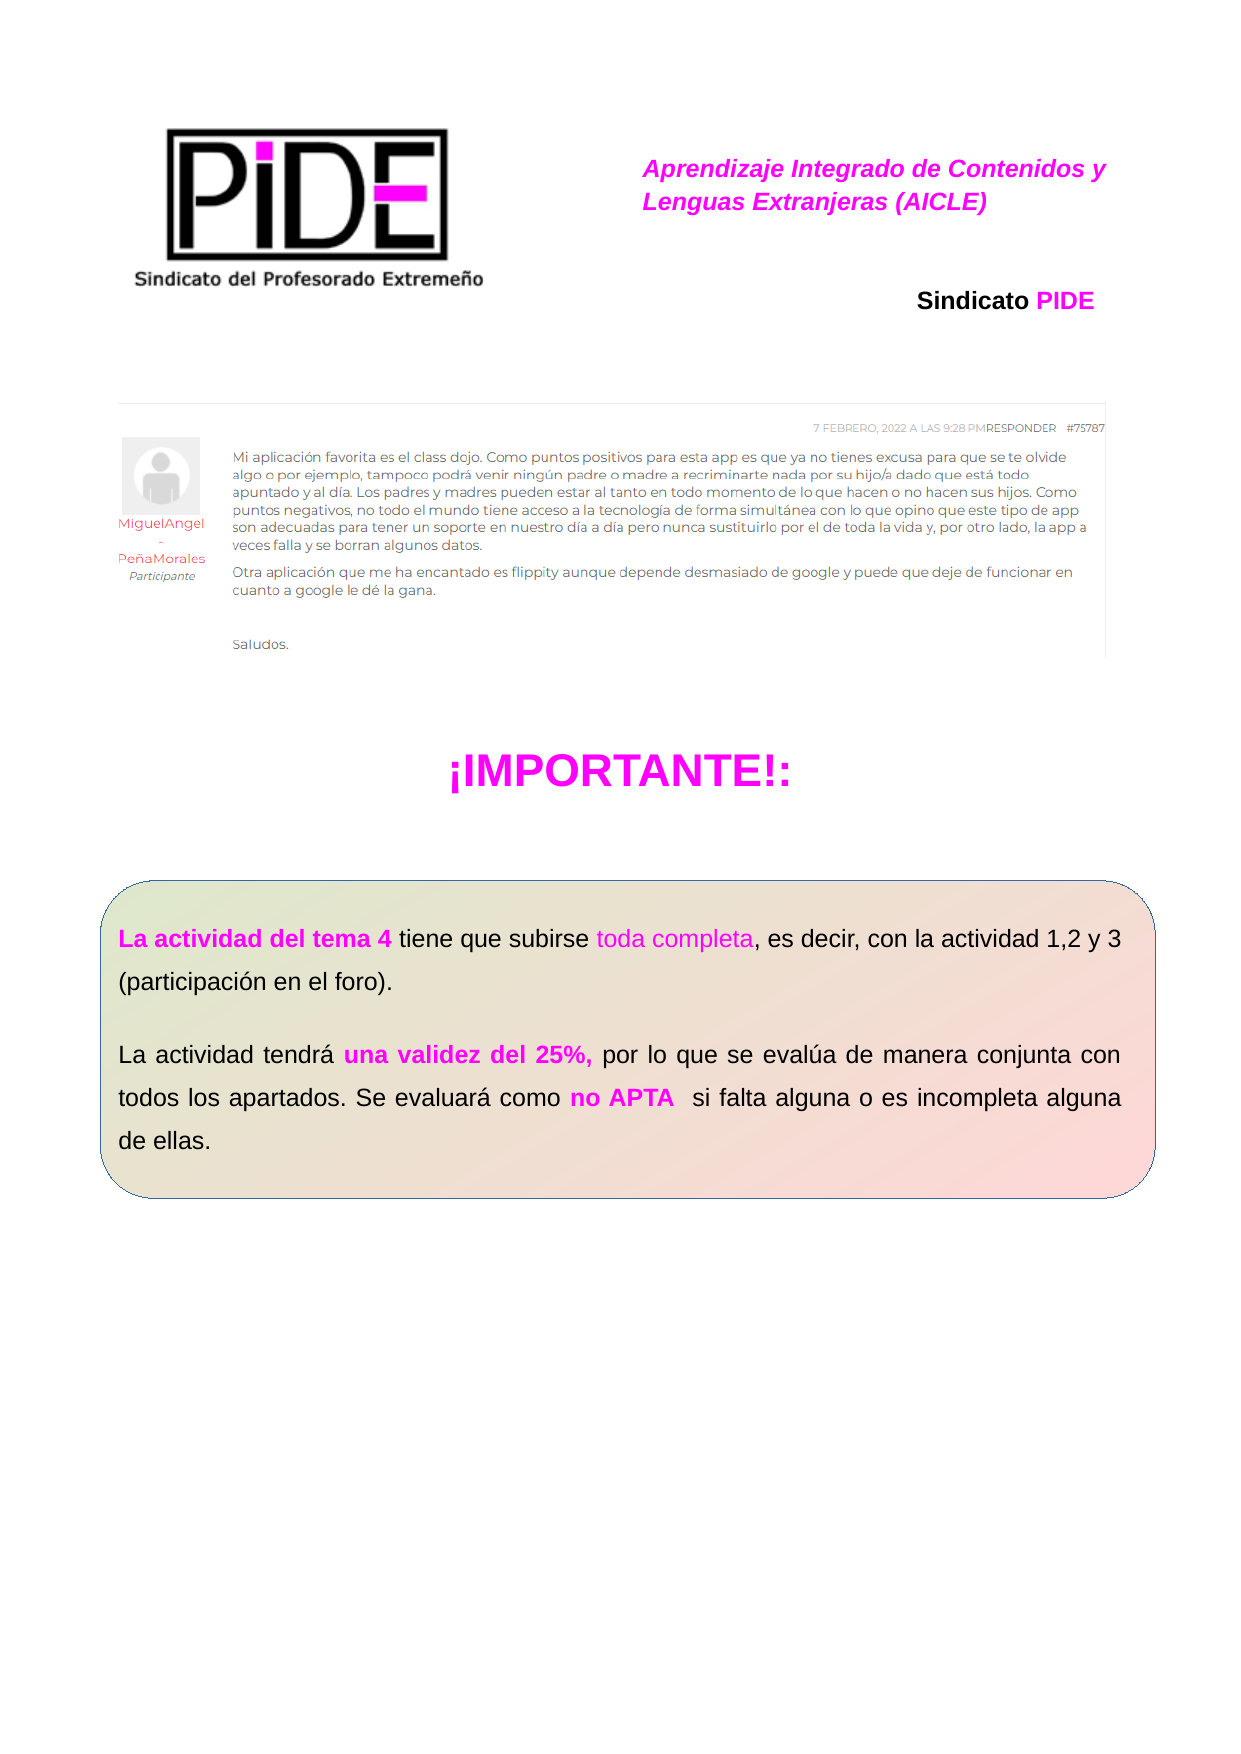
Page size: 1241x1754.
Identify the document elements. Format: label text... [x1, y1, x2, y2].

text ¡IMPORTANTE!: [118, 744, 1122, 796]
